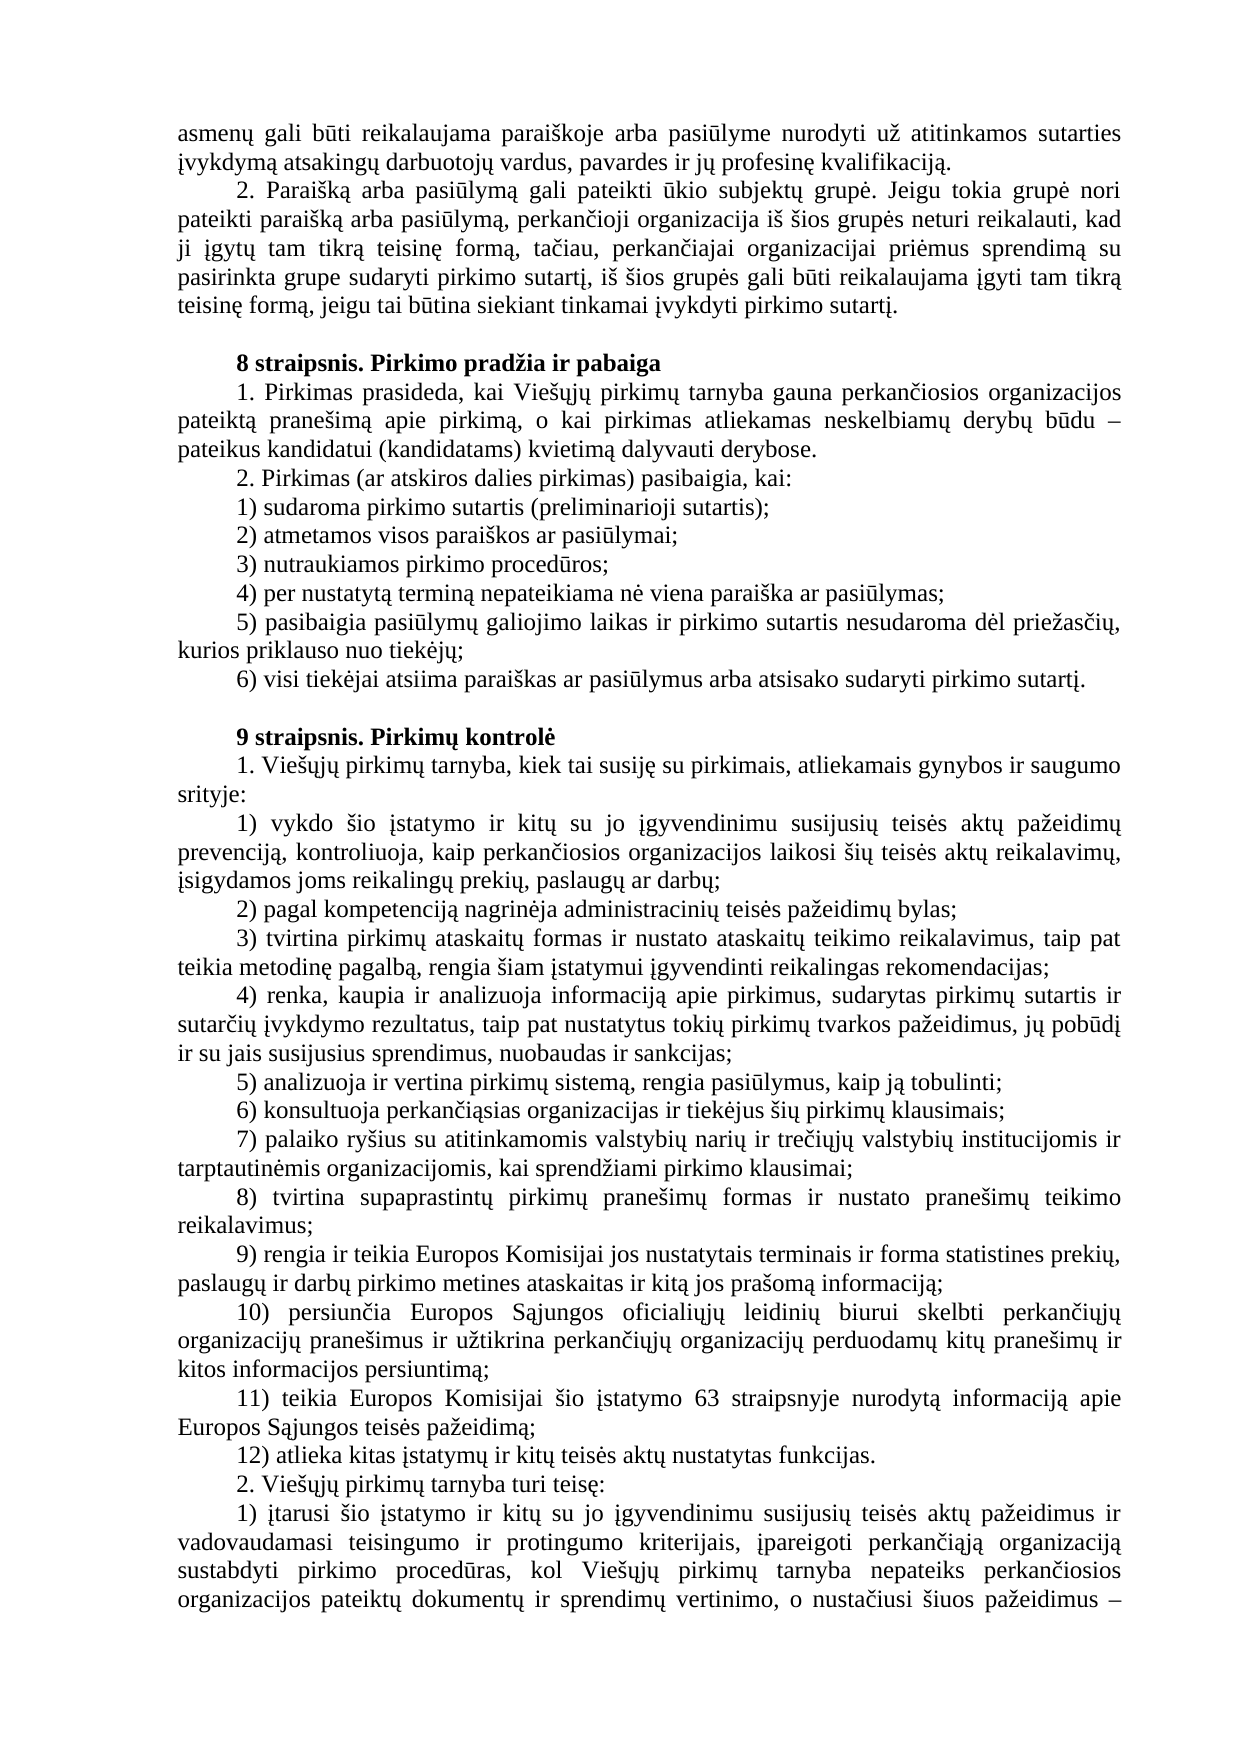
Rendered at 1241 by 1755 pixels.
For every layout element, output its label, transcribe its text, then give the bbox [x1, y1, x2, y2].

text 1) sudaroma pirkimo sutartis (preliminarioji sutartis); [177, 492, 1122, 521]
text 1. Pirkimas prasideda, kai Viešųjų pirkimų tarnyba gauna perkančiosios organizacijos pateiktą pranešimą apie pirkimą, o kai pirkimas atliekamas neskelbiamų derybų būdu – pateikus kandidatui (kandidatams) kvietimą dalyvauti derybose. [177, 377, 1122, 463]
text 4) renka, kaupia ir analizuoja informaciją apie pirkimus, sudarytas pirkimų sutartis ir sutarčių įvykdymo rezultatus, taip pat nustatytus tokių pirkimų tvarkos pažeidimus, jų pobūdį ir su jais susijusius sprendimus, nuobaudas ir sankcijas; [177, 981, 1122, 1067]
text 7) palaiko ryšius su atitinkamomis valstybių narių ir trečiųjų valstybių institucijomis ir tarptautinėmis organizacijomis, kai sprendžiami pirkimo klausimai; [177, 1124, 1122, 1182]
text 9) rengia ir teikia Europos Komisijai jos nustatytais terminais ir forma statistines prekių, paslaugų ir darbų pirkimo metines ataskaitas ir kitą jos prašomą informaciją; [177, 1239, 1122, 1297]
text 1. Viešųjų pirkimų tarnyba, kiek tai susiję su pirkimais, atliekamais gynybos ir saugumo srityje: [177, 751, 1122, 808]
text 2. Pirkimas (ar atskiros dalies pirkimas) pasibaigia, kai: [177, 463, 1122, 492]
text asmenų gali būti reikalaujama paraiškoje arba pasiūlyme nurodyti už atitinkamos sutarties įvykdymą atsakingų darbuotojų vardus, pavardes ir jų profesinę kvalifikaciją. [177, 118, 1122, 176]
text 3) nutraukiamos pirkimo procedūros; [177, 549, 1122, 578]
text 2) pagal kompetenciją nagrinėja administracinių teisės pažeidimų bylas; [177, 894, 1122, 923]
text 3) tvirtina pirkimų ataskaitų formas ir nustato ataskaitų teikimo reikalavimus, taip pat teikia metodinę pagalbą, rengia šiam įstatymui įgyvendinti reikalingas rekomendacijas; [177, 923, 1122, 981]
text 1) vykdo šio įstatymo ir kitų su jo įgyvendinimu susijusių teisės aktų pažeidimų prevenciją, kontroliuoja, kaip perkančiosios organizacijos laikosi šių teisės aktų reikalavimų, įsigydamos joms reikalingų prekių, paslaugų ar darbų; [177, 808, 1122, 894]
text 10) persiunčia Europos Sąjungos oficialiųjų leidinių biurui skelbti perkančiųjų organizacijų pranešimus ir užtikrina perkančiųjų organizacijų perduodamų kitų pranešimų ir kitos informacijos persiuntimą; [177, 1297, 1122, 1383]
text 2. Viešųjų pirkimų tarnyba turi teisę: [177, 1469, 1122, 1498]
text 12) atlieka kitas įstatymų ir kitų teisės aktų nustatytas funkcijas. [177, 1441, 1122, 1469]
text 4) per nustatytą terminą nepateikiama nė viena paraiška ar pasiūlymas; [177, 578, 1122, 607]
text 8) tvirtina supaprastintų pirkimų pranešimų formas ir nustato pranešimų teikimo reikalavimus; [177, 1182, 1122, 1239]
text 9 straipsnis. Pirkimų kontrolė [177, 722, 1122, 751]
text 5) analizuoja ir vertina pirkimų sistemą, rengia pasiūlymus, kaip ją tobulinti; [177, 1067, 1122, 1096]
text 8 straipsnis. Pirkimo pradžia ir pabaiga [177, 348, 1122, 377]
text 2. Paraišką arba pasiūlymą gali pateikti ūkio subjektų grupė. Jeigu tokia grupė nori pateikti paraišką arba pasiūlymą, perkančioji organizacija iš šios grupės neturi reikalauti, kad ji įgytų tam tikrą teisinę formą, tačiau, perkančiajai organizacijai priėmus sprendimą su pasirinkta grupe sudaryti pirkimo sutartį, iš šios grupės gali būti reikalaujama įgyti tam tikrą teisinę formą, jeigu tai būtina siekiant tinkamai įvykdyti pirkimo sutartį. [177, 176, 1122, 319]
text 11) teikia Europos Komisijai šio įstatymo 63 straipsnyje nurodytą informaciją apie Europos Sąjungos teisės pažeidimą; [177, 1383, 1122, 1441]
text 5) pasibaigia pasiūlymų galiojimo laikas ir pirkimo sutartis nesudaroma dėl priežasčių, kurios priklauso nuo tiekėjų; [177, 607, 1122, 664]
text 6) visi tiekėjai atsiima paraiškas ar pasiūlymus arba atsisako sudaryti pirkimo sutartį. [177, 664, 1122, 693]
text 1) įtarusi šio įstatymo ir kitų su jo įgyvendinimu susijusių teisės aktų pažeidimus ir vadovaudamasi teisingumo ir protingumo kriterijais, įpareigoti perkančiąją organizaciją sustabdyti pirkimo procedūras, kol Viešųjų pirkimų tarnyba nepateiks perkančiosios organizacijos pateiktų dokumentų ir sprendimų vertinimo, o nustačiusi šiuos pažeidimus – [177, 1498, 1122, 1613]
text 2) atmetamos visos paraiškos ar pasiūlymai; [177, 521, 1122, 549]
text 6) konsultuoja perkančiąsias organizacijas ir tiekėjus šių pirkimų klausimais; [177, 1096, 1122, 1124]
